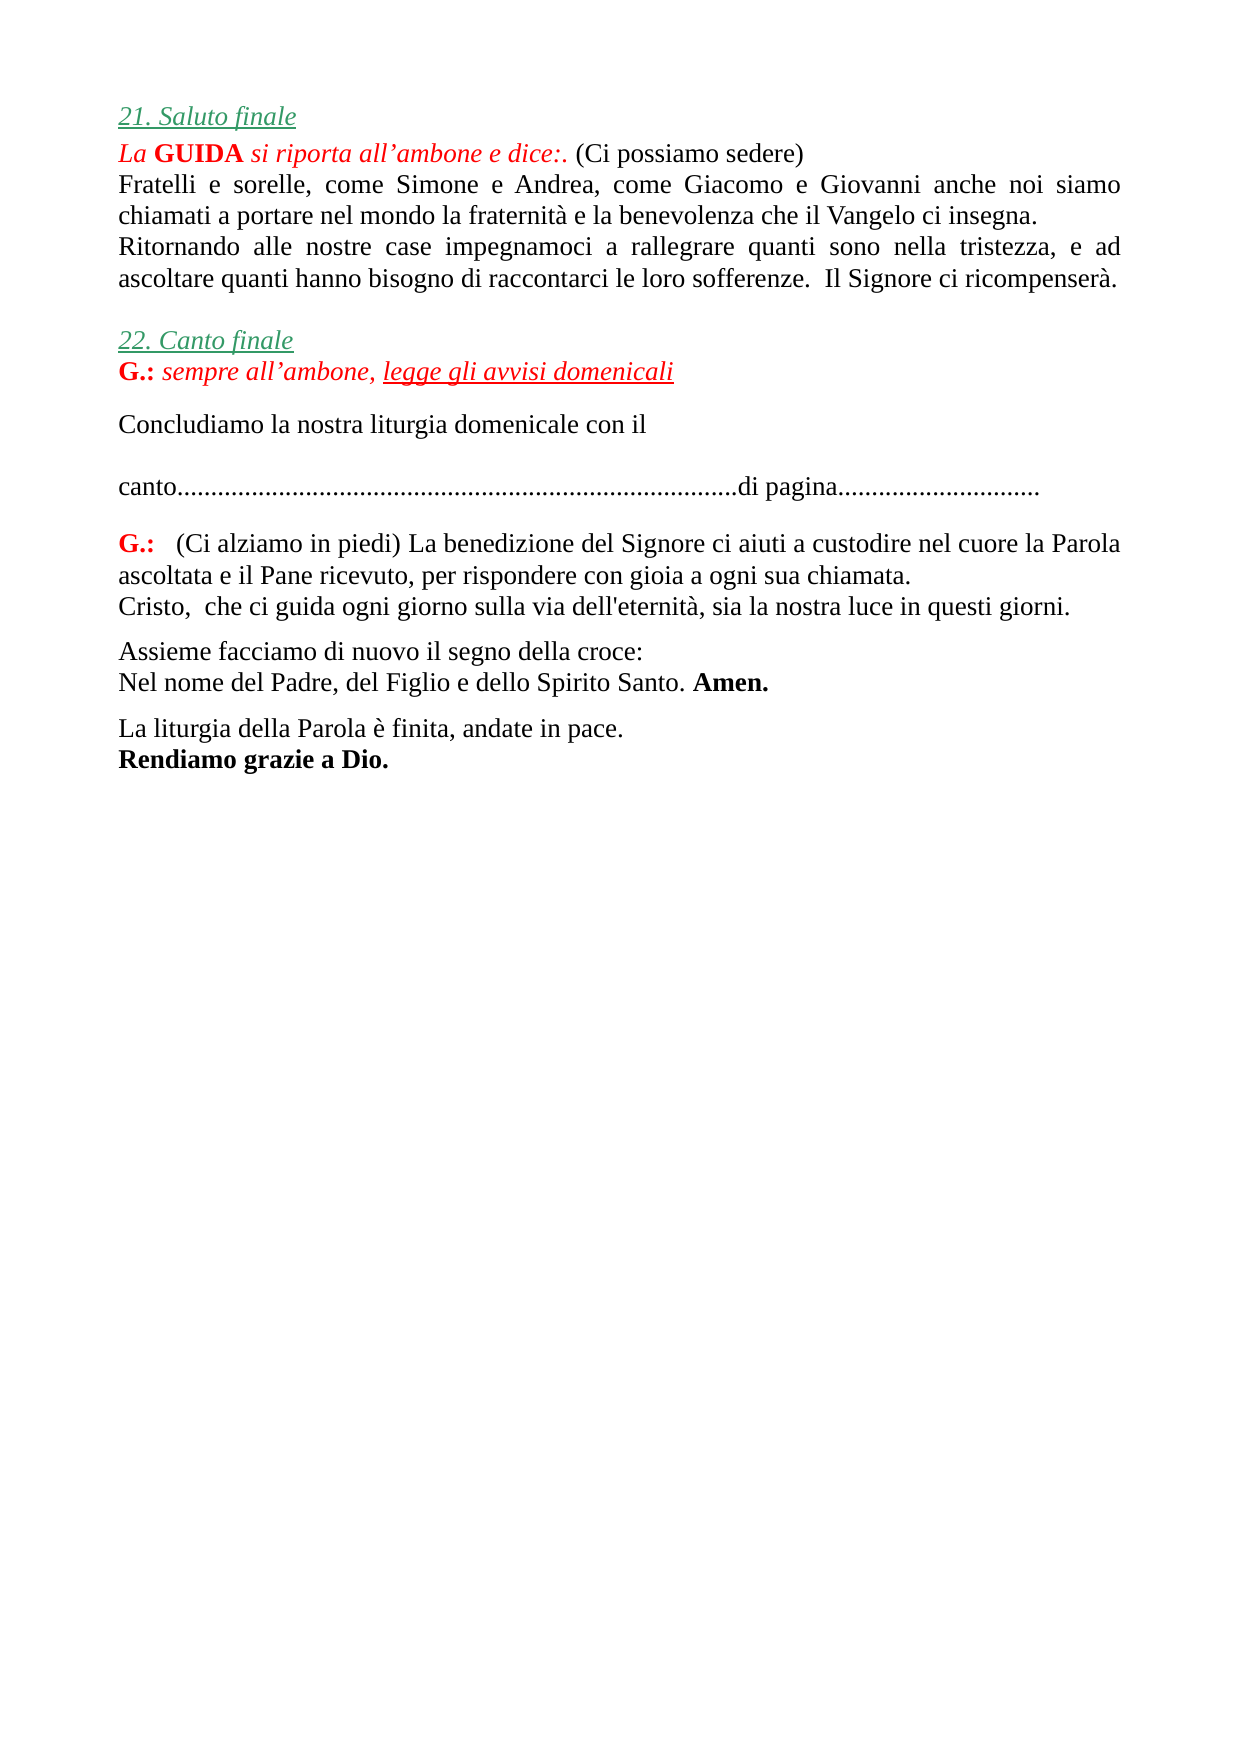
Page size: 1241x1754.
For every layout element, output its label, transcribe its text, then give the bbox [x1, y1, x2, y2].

text G.: sempre all’ambone, legge gli avvisi domenicali [118, 355, 1122, 386]
text canto...................................................................................di pagina.............................. [118, 470, 1122, 501]
text Rendiamo grazie a Dio. [118, 743, 1122, 774]
text Cristo, che ci guida ogni giorno sulla via dell'eternità, sia la nostra luce in questi giorni. [118, 590, 1122, 621]
text Nel nome del Padre, del Figlio e dello Spirito Santo. Amen. [118, 667, 1122, 698]
text Concludiamo la nostra liturgia domenicale con il [118, 408, 1122, 439]
text La GUIDA si riporta all’ambone e dice:. (Ci possiamo sedere) [118, 137, 1122, 168]
text 22. Canto finale [118, 324, 1122, 355]
text La liturgia della Parola è finita, andate in pace. [118, 712, 1122, 743]
text Assieme facciamo di nuovo il segno della croce: [118, 635, 1122, 667]
text G.: (Ci alziamo in piedi) La benedizione del Signore ci aiuti a custodire nel cuore la Parola ascoltata e il Pane ricevuto, per rispondere con gioia a ogni sua chiamata. [118, 528, 1122, 590]
text Ritornando alle nostre case impegnamoci a rallegrare quanti sono nella tristezza, e ad ascoltare quanti hanno bisogno di raccontarci le loro sofferenze. Il Signore ci ricompenserà. [118, 231, 1122, 293]
text 21. Saluto finale [118, 100, 1122, 131]
text Fratelli e sorelle, come Simone e Andrea, come Giacomo e Giovanni anche noi siamo chiamati a portare nel mondo la fraternità e la benevolenza che il Vangelo ci insegna. [118, 168, 1122, 231]
